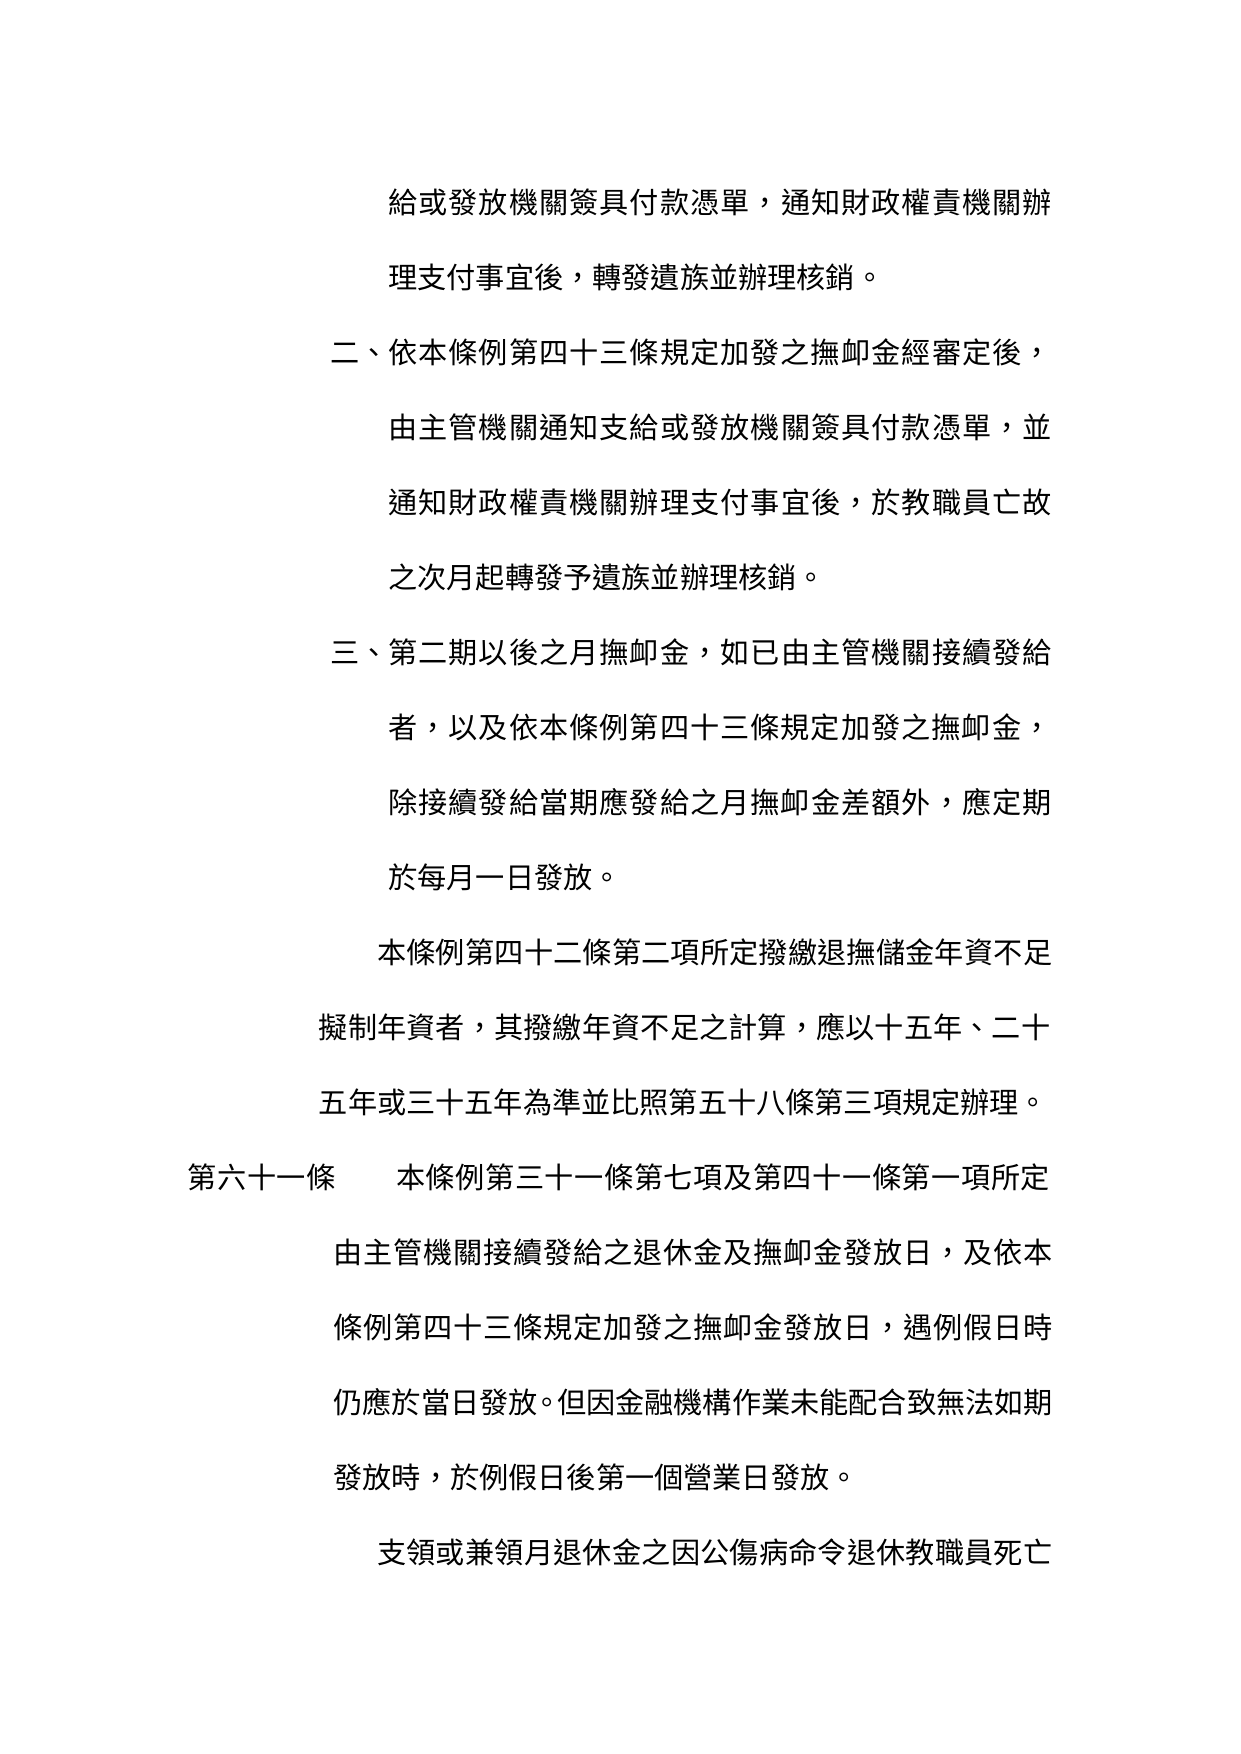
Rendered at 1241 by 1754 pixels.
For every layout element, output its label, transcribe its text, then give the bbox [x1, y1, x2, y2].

text 本條例第四十二條第二項所定撥繳退撫儲金年資不足擬制年資者，其撥繳年資不足之計算，應以十五年、二十五年或三十五年為準並比照第五十八條第三項規定辦理。 [319, 914, 1053, 1139]
list 依本條例第四十三條規定加發之撫卹金經審定後，由主管機關通知支給或發放機關簽具付款憑單，並通知財政權責機關辦理支付事宜後，於教職員亡故之次月起轉發予遺族並辦理核銷。 [330, 314, 1053, 614]
text 第六十一條 本條例第三十一條第七項及第四十一條第一項所定由主管機關接續發給之退休金及撫卹金發放日，及依本條例第四十三條規定加發之撫卹金發放日，遇例假日時仍應於當日發放。但因金融機構作業未能配合致無法如期發放時，於例假日後第一個營業日發放。 [187, 1139, 1053, 1514]
list 給或發放機關簽具付款憑單，通知財政權責機關辦理支付事宜後，轉發遺族並辦理核銷。 [330, 164, 1053, 314]
text 支領或兼領月退休金之因公傷病命令退休教職員死亡 [319, 1514, 1053, 1589]
list 第二期以後之月撫卹金，如已由主管機關接續發給者，以及依本條例第四十三條規定加發之撫卹金，除接續發給當期應發給之月撫卹金差額外，應定期於每月一日發放。 [330, 614, 1053, 914]
